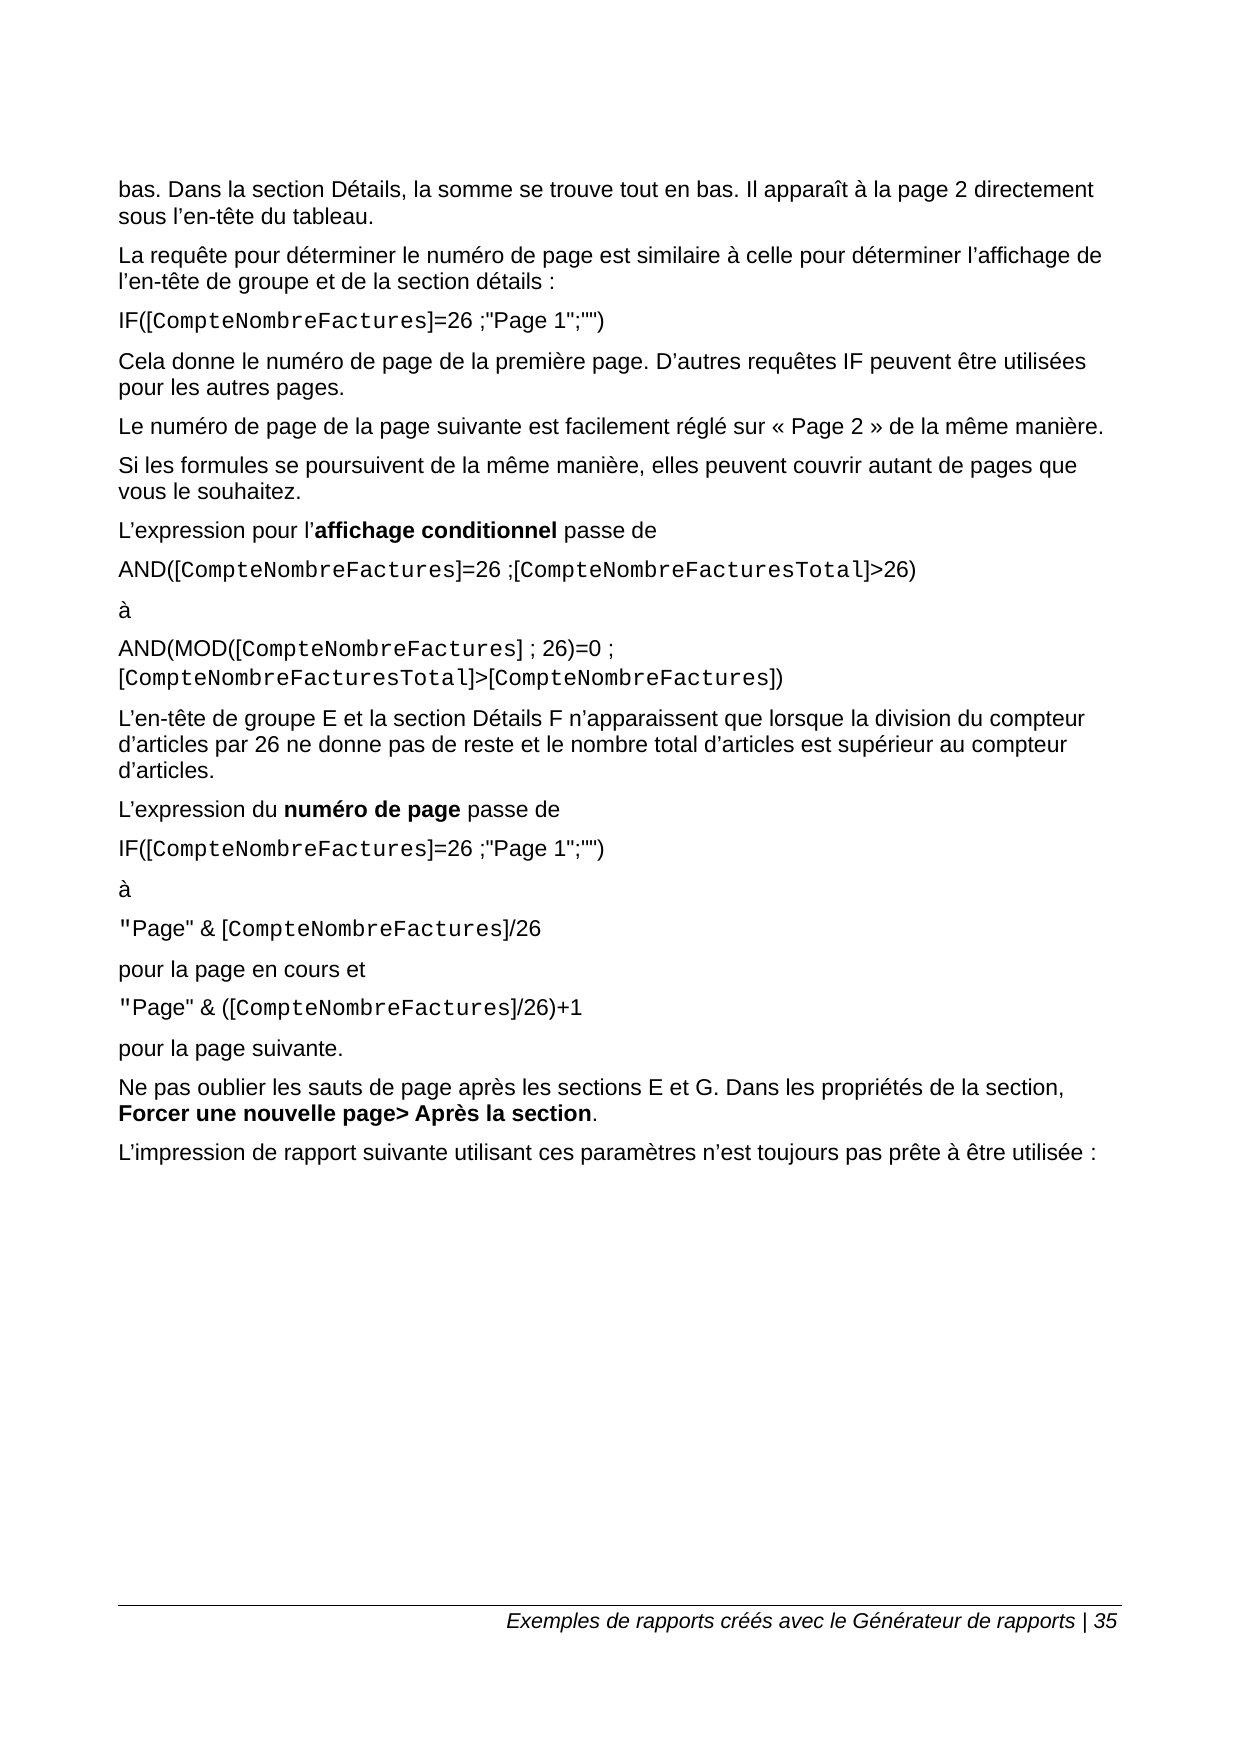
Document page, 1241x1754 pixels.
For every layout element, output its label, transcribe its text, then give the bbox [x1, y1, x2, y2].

text pour la page en cours et [118, 956, 1122, 982]
text L’impression de rapport suivante utilisant ces paramètres n’est toujours pas prête à être utilisée : [118, 1139, 1122, 1166]
text bas. Dans la section Détails, la somme se trouve tout en bas. Il apparaît à la page 2 directement sous l’en-tête du tableau. [118, 176, 1122, 229]
text pour la page suivante. [118, 1035, 1122, 1062]
text IF([CompteNombreFactures]=26 ;"Page 1";"") [118, 307, 1122, 335]
text AND(MOD([CompteNombreFactures] ; 26)=0 ;[CompteNombreFacturesTotal]>[CompteNombreFactures]) [118, 635, 1122, 692]
text L’expression pour l’affichage conditionnel passe de [118, 517, 1122, 543]
text Le numéro de page de la page suivante est facilement réglé sur « Page 2 » de la même manière. [118, 413, 1122, 439]
text L’expression du numéro de page passe de [118, 796, 1122, 822]
text Cela donne le numéro de page de la première page. D’autres requêtes IF peuvent être utilisées pour les autres pages. [118, 348, 1122, 400]
text La requête pour déterminer le numéro de page est similaire à celle pour déterminer l’affichage de l’en-tête de groupe et de la section détails : [118, 242, 1122, 294]
text AND([CompteNombreFactures]=26 ;[CompteNombreFacturesTotal]>26) [118, 556, 1122, 584]
text "Page" & [CompteNombreFactures]/26 [118, 915, 1122, 943]
text IF([CompteNombreFactures]=26 ;"Page 1";"") [118, 835, 1122, 863]
text "Page" & ([CompteNombreFactures]/26)+1 [118, 994, 1122, 1023]
text Ne pas oublier les sauts de page après les sections E et G. Dans les propriétés de la section, Forcer une nouvelle page> Après la section. [118, 1074, 1122, 1127]
text à [118, 876, 1122, 902]
text Si les formules se poursuivent de la même manière, elles peuvent couvrir autant de pages que vous le souhaitez. [118, 452, 1122, 504]
text à [118, 597, 1122, 623]
text L’en-tête de groupe E et la section Détails F n’apparaissent que lorsque la division du compteur d’articles par 26 ne donne pas de reste et le nombre total d’articles est supérieur au compteur d’articles. [118, 704, 1122, 784]
